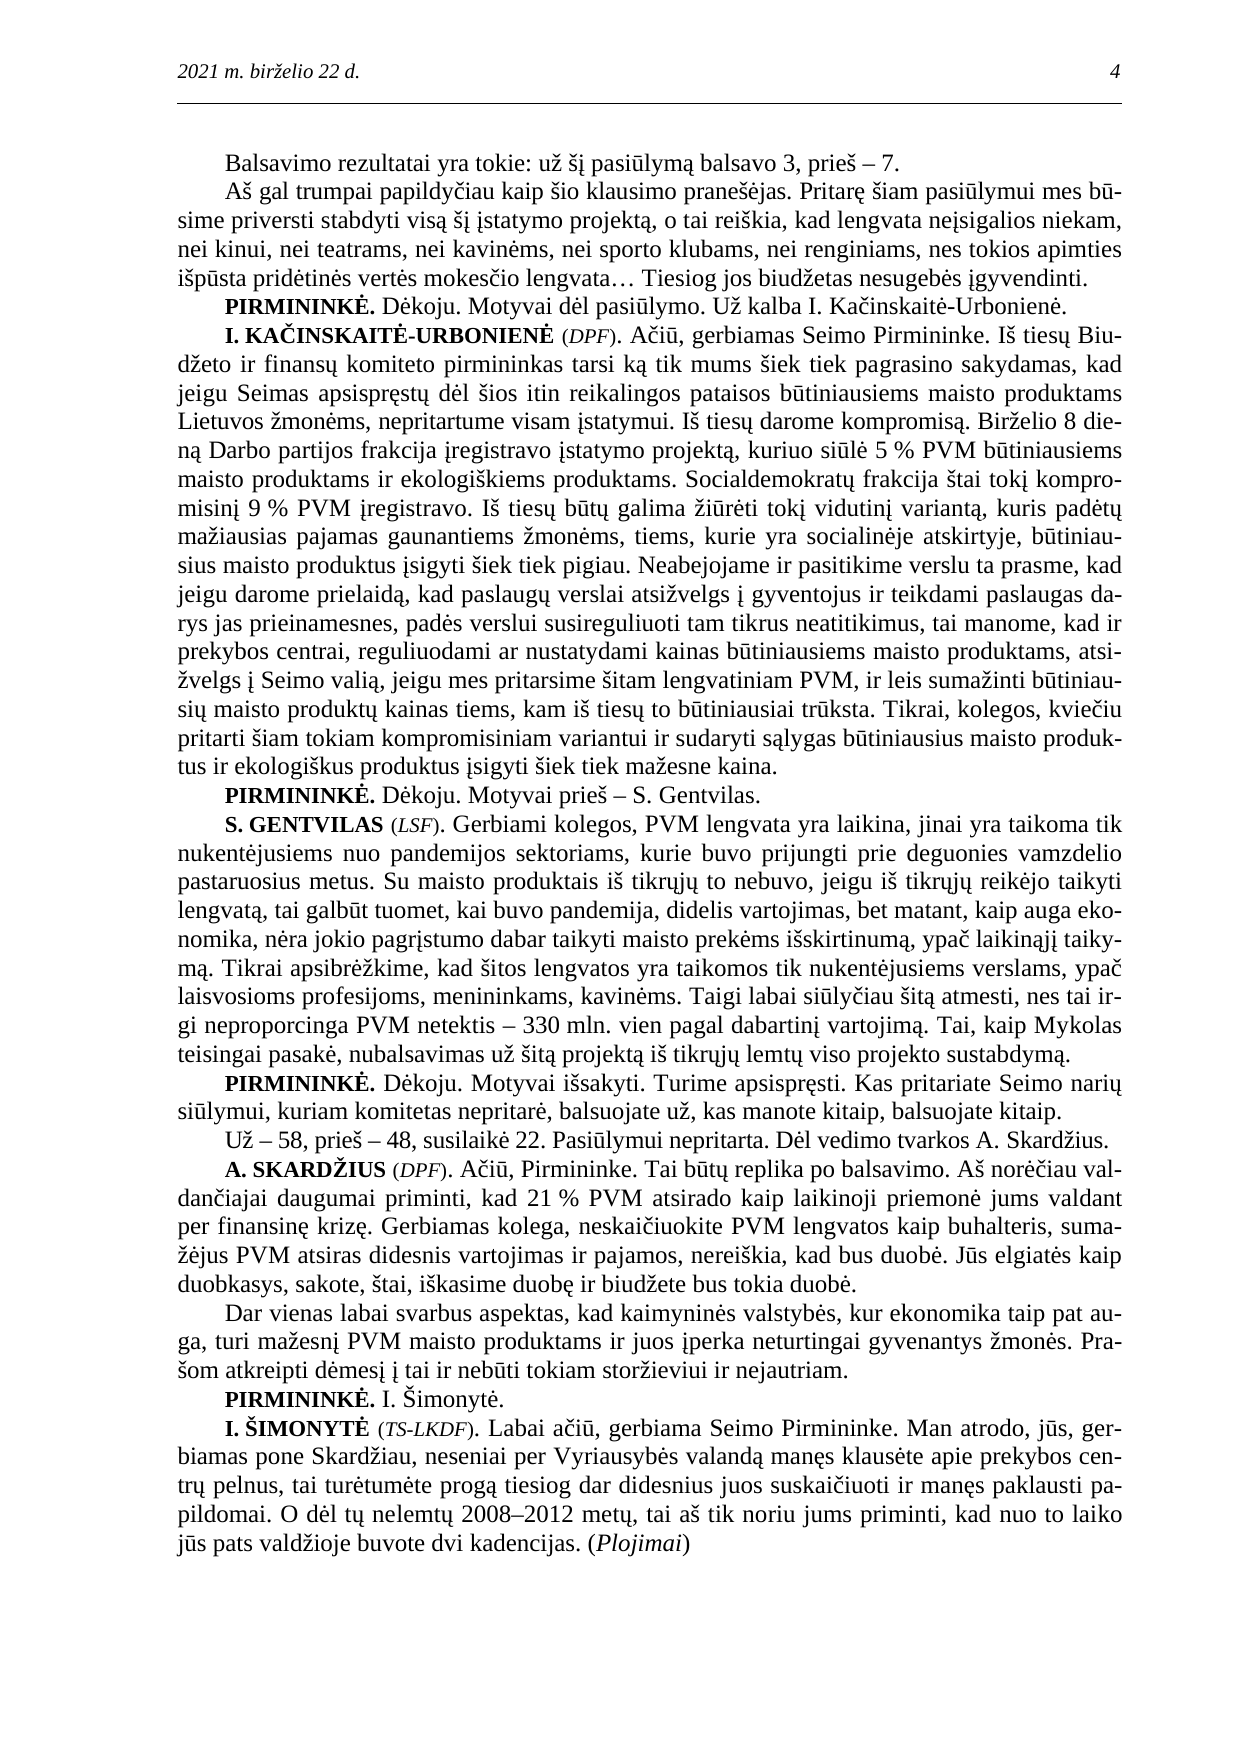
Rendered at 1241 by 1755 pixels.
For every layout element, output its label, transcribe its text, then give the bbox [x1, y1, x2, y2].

text Bal­sa­vi­mo re­zul­ta­tai yra to­kie: už šį pa­siū­ly­mą bal­sa­vo 3, prieš – 7. [177, 148, 1122, 176]
text Dar vie­nas la­bai svar­bus as­pek­tas, kad kai­my­ni­nės vals­ty­bės, kur eko­no­mi­ka taip pat au­ga, tu­ri ma­žes­nį PVM mais­to pro­duk­tams ir juos įper­ka ne­tur­tin­gai gy­ve­nan­tys žmo­nės. Pra­šom at­kreip­ti dė­me­sį į tai ir ne­bū­ti to­kiam stor­žie­viui ir ne­jaut­riam. [177, 1298, 1122, 1384]
text Už – 58, prieš – 48, su­si­lai­kė 22. Pa­siū­ly­mui ne­pri­tar­ta. Dėl ve­di­mo tvar­kos A. Skar­džius. [177, 1125, 1122, 1154]
text PIRMININKĖ. Dė­ko­ju. Mo­ty­vai iš­sa­ky­ti. Tu­ri­me ap­si­spręs­ti. Kas pri­ta­ria­te Sei­mo na­rių siū­ly­mui, ku­riam ko­mi­te­tas ne­pri­ta­rė, bal­suo­ja­te už, kas ma­no­te ki­taip, bal­suo­ja­te ki­taip. [177, 1068, 1122, 1125]
text S. GENTVILAS (LSF). Ger­bia­mi ko­le­gos, PVM leng­va­ta yra lai­ki­na, ji­nai yra tai­ko­ma tik nu­ken­tė­ju­siems nuo pan­de­mi­jos sek­to­riams, ku­rie bu­vo pri­jung­ti prie de­guo­nies vamz­de­lio pas­ta­ruo­sius me­tus. Su mais­to pro­duk­tais iš tik­rų­jų to ne­bu­vo, jei­gu iš tik­rų­jų rei­kė­jo tai­ky­ti leng­va­tą, tai gal­būt tuo­met, kai bu­vo pan­de­mi­ja, di­de­lis var­to­ji­mas, bet ma­tant, kaip au­ga eko­no­mi­ka, nė­ra jo­kio pa­grįs­tu­mo da­bar tai­ky­ti mais­to pre­kėms iš­skir­ti­nu­mą, ypač lai­ki­ną­jį tai­ky­mą. Tik­rai ap­si­brėž­ki­me, kad ši­tos leng­va­tos yra tai­ko­mos tik nu­ken­tė­ju­siems ver­slams, ypač lais­vo­sioms pro­fe­si­joms, me­ni­nin­kams, ka­vi­nėms. Tai­gi la­bai siū­ly­čiau ši­tą at­mes­ti, nes tai ir­gi ne­pro­por­cin­ga PVM ne­tek­tis – 330 mln. vien pa­gal da­bar­ti­nį var­to­ji­mą. Tai, kaip My­ko­las tei­sin­gai pa­sa­kė, nu­bal­sa­vi­mas už ši­tą pro­jek­tą iš tik­rų­jų lem­tų vi­so pro­jek­to su­stab­dy­mą. [177, 809, 1122, 1068]
text A. SKARDŽIUS (DPF). Ačiū, Pir­mi­nin­ke. Tai bū­tų re­pli­ka po bal­sa­vi­mo. Aš no­rė­čiau val­dan­čia­jai dau­gu­mai pri­min­ti, kad 21 % PVM at­si­ra­do kaip lai­ki­no­ji prie­mo­nė jums val­dant per fi­nan­si­nę kri­zę. Ger­bia­mas ko­le­ga, ne­skai­čiuo­ki­te PVM leng­va­tos kaip bu­hal­te­ris, su­ma­žė­jus PVM at­si­ras di­des­nis var­to­ji­mas ir pa­ja­mos, ne­reiš­kia, kad bus duo­bė. Jūs el­gia­tės kaip duob­ka­sys, sa­ko­te, štai, iš­ka­si­me duo­bę ir biu­dže­te bus to­kia duo­bė. [177, 1154, 1122, 1298]
text I. KAČINSKAITĖ-URBONIENĖ (DPF). Ačiū, ger­bia­mas Sei­mo Pir­mi­nin­ke. Iš tie­sų Biu­dže­to ir fi­nan­sų ko­mi­te­to pir­mi­nin­kas tar­si ką tik mums šiek tiek pa­gra­si­no sa­ky­da­mas, kad jei­gu Sei­mas ap­si­spręs­tų dėl šios itin rei­ka­lin­gos pa­tai­sos bū­ti­niau­siems mais­to pro­duk­tams Lie­tu­vos žmo­nėms, ne­pri­tar­tu­me vi­sam įsta­ty­mui. Iš tie­sų da­ro­me kom­pro­mi­są. Bir­že­lio 8 die­ną Dar­bo par­ti­jos frak­ci­ja įre­gist­ra­vo įsta­ty­mo pro­jek­tą, ku­riuo siū­lė 5 % PVM bū­ti­niau­siems mais­to pro­duk­tams ir eko­lo­giš­kiems pro­duk­tams. So­cial­de­mok­ra­tų frak­ci­ja štai to­kį kom­pro­mi­si­nį 9 % PVM įre­gist­ra­vo. Iš tie­sų bū­tų ga­li­ma žiū­rė­ti to­kį vi­du­ti­nį va­rian­tą, ku­ris pa­dė­tų ma­žiau­sias pa­ja­mas gau­nan­tiems žmo­nėms, tiems, ku­rie yra so­cia­li­nė­je at­skir­ty­je, bū­ti­niau­sius mais­to pro­duk­tus įsi­gy­ti šiek tiek pi­giau. Ne­abe­jo­ja­me ir pa­si­ti­ki­me ver­slu ta pras­me, kad jei­gu da­ro­me prie­lai­dą, kad pa­slau­gų ver­slai at­si­žvelgs į gy­ven­to­jus ir teik­da­mi pa­s­lau­gas da­rys jas pri­ei­na­mes­nes, pa­dės ver­slui su­si­re­gu­liuo­ti tam tik­rus ne­ati­ti­ki­mus, tai ma­no­me, kad ir pre­ky­bos cen­trai, re­gu­liuo­da­mi ar nu­sta­ty­da­mi kai­nas bū­ti­niau­siems mais­to pro­duk­tams, at­si­žvelgs į Sei­mo va­lią, jei­gu mes pri­tar­si­me ši­tam leng­va­ti­niam PVM, ir leis su­ma­žin­ti bū­ti­niau­sių mais­to pro­duk­tų kai­nas tiems, kam iš tie­sų to bū­ti­niau­siai trūks­ta. Tik­rai, ko­le­gos, kvie­čiu pri­tar­ti šiam to­kiam kom­pro­mi­si­niam va­rian­tui ir su­da­ry­ti są­ly­gas bū­ti­niau­sius mais­to pro­duk­tus ir eko­lo­giš­kus pro­duk­tus įsi­gy­ti šiek tiek ma­žes­ne kai­na. [177, 320, 1122, 780]
text I. ŠIMONYTĖ (TS-LKDF). La­bai ačiū, ger­bia­ma Sei­mo Pir­mi­nin­ke. Man at­ro­do, jūs, ger­bia­mas po­ne Skar­džiau, ne­se­niai per Vy­riau­sy­bės va­lan­dą ma­nęs klau­sė­te apie pre­ky­bos cen­trų pel­nus, tai tu­rė­tu­mė­te pro­gą tie­siog dar di­des­nius juos su­skai­čiuo­ti ir ma­nęs pa­klaus­ti pa­pil­do­mai. O dėl tų ne­lem­tų 2008–2012 me­tų, tai aš tik no­riu jums pri­min­ti, kad nuo to lai­ko jūs pats val­džio­je bu­vo­te dvi ka­den­ci­jas. (Plo­ji­mai) [177, 1413, 1122, 1556]
text PIRMININKĖ. I. Ši­mo­ny­tė. [177, 1384, 1122, 1413]
text PIRMININKĖ. Dė­ko­ju. Mo­ty­vai dėl pa­siū­ly­mo. Už kal­ba I. Ka­čins­kai­tė-Ur­bo­nie­nė. [177, 291, 1122, 320]
text PIRMININKĖ. Dė­ko­ju. Mo­ty­vai prieš – S. Gent­vi­las. [177, 780, 1122, 809]
text Aš gal trum­pai pa­pil­dy­čiau kaip šio klau­si­mo pra­ne­šė­jas. Pri­ta­rę šiam pa­siū­ly­mui mes bū­si­me pri­vers­ti stab­dy­ti vi­są šį įsta­ty­mo pro­jek­tą, o tai reiš­kia, kad leng­va­ta ne­įsi­ga­lios nie­kam, nei ki­nui, nei te­at­rams, nei ka­vi­nėms, nei spor­to klu­bams, nei ren­gi­niams, nes to­kios ap­im­ties iš­pūs­ta pri­dė­ti­nės ver­tės mo­kes­čio leng­va­ta… Tie­siog jos biu­dže­tas ne­su­ge­bės įgy­ven­din­ti. [177, 176, 1122, 291]
